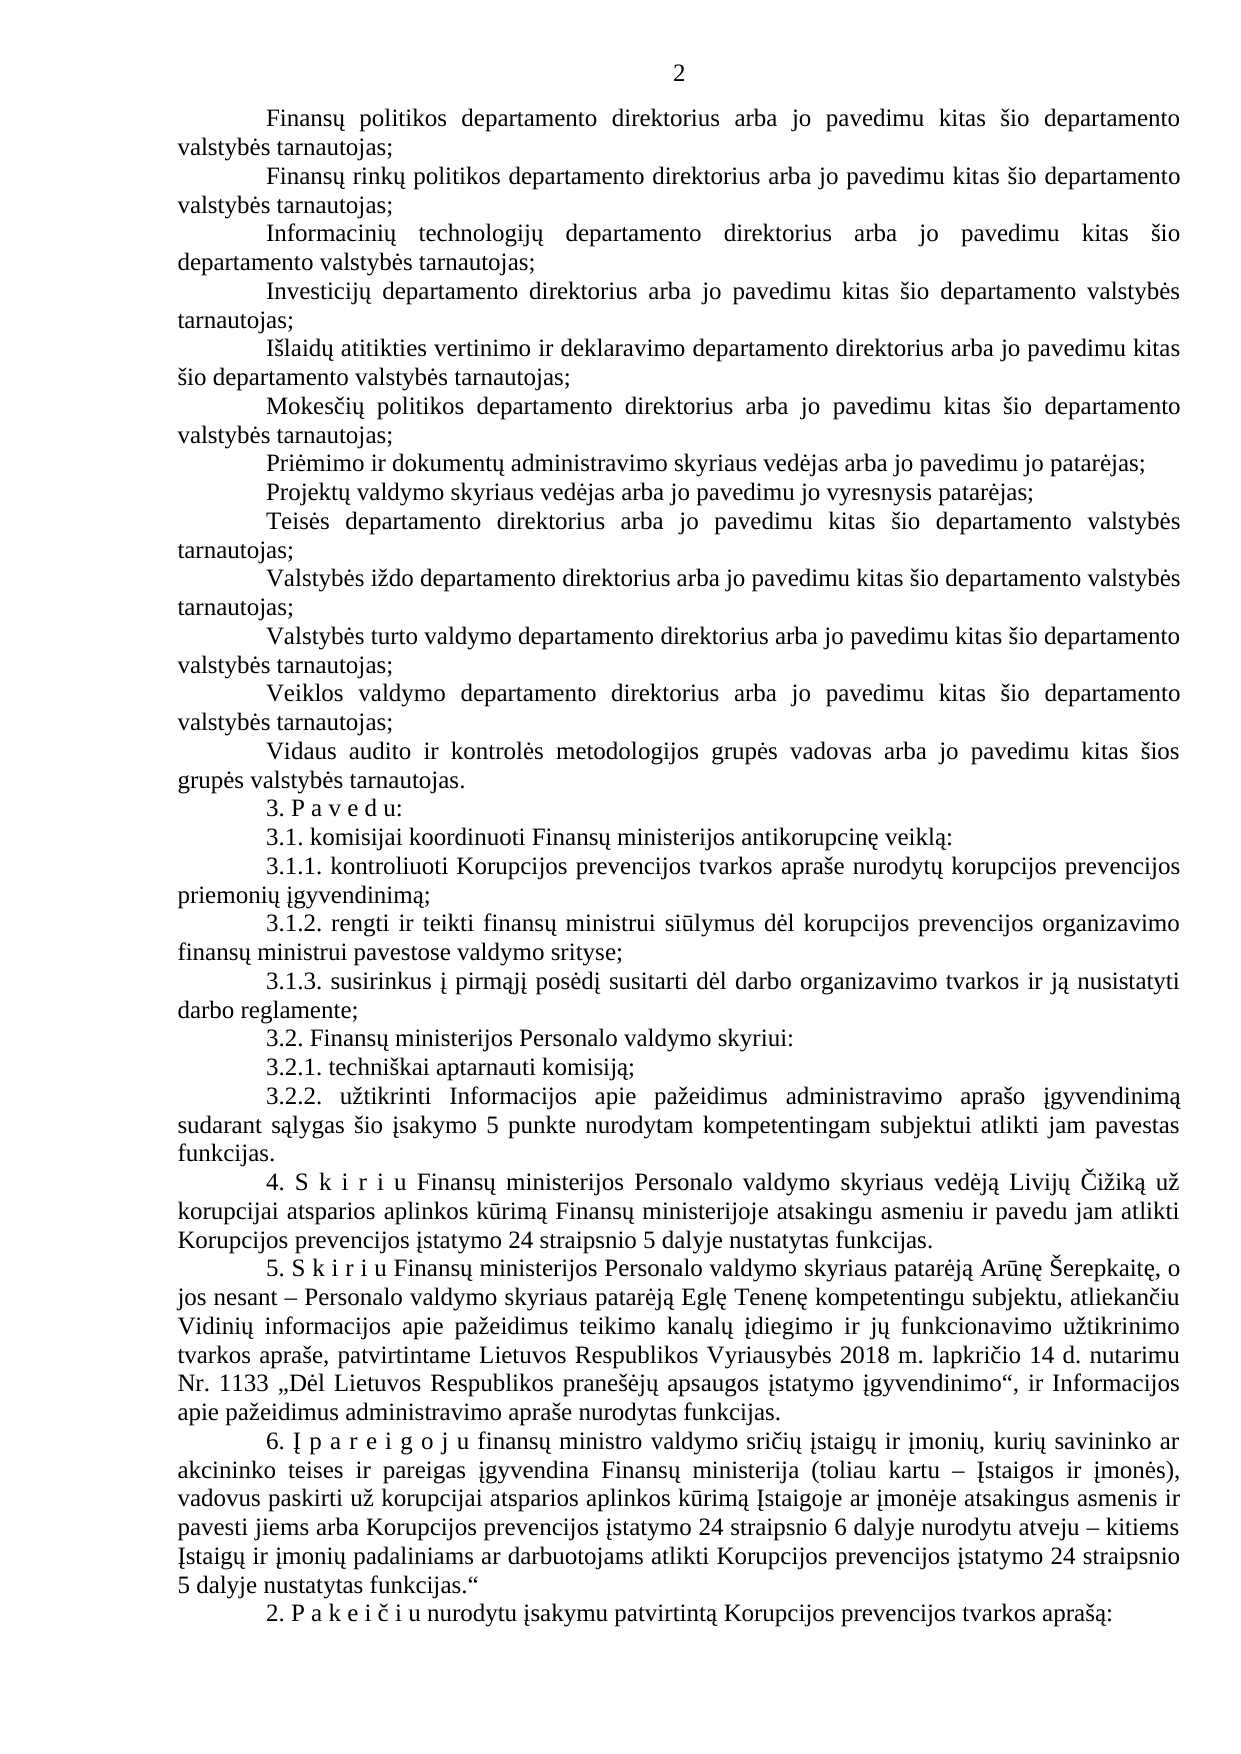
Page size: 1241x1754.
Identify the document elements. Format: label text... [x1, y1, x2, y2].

text Vidaus audito ir kontrolės metodologijos grupės vadovas arba jo pavedimu kitas šios grupės valstybės tarnautojas. [177, 736, 1181, 793]
text 6. Į p a r e i g o j u finansų ministro valdymo sričių įstaigų ir įmonių, kurių savininko ar akcininko teises ir pareigas įgyvendina Finansų ministerija (toliau kartu – Įstaigos ir įmonės), vadovus paskirti už korupcijai atsparios aplinkos kūrimą Įstaigoje ar įmonėje atsakingus asmenis ir pavesti jiems arba Korupcijos prevencijos įstatymo 24 straipsnio 6 dalyje nurodytu atveju – kitiems Įstaigų ir įmonių padaliniams ar darbuotojams atlikti Korupcijos prevencijos įstatymo 24 straipsnio 5 dalyje nustatytas funkcijas.“ [177, 1426, 1181, 1598]
text 3.2. Finansų ministerijos Personalo valdymo skyriui: [177, 1023, 1181, 1052]
text 3.2.2. užtikrinti Informacijos apie pažeidimus administravimo aprašo įgyvendinimą sudarant sąlygas šio įsakymo 5 punkte nurodytam kompetentingam subjektui atlikti jam pavestas funkcijas. [177, 1081, 1181, 1167]
text 2. P a k e i č i u nurodytu įsakymu patvirtintą Korupcijos prevencijos tvarkos aprašą: [177, 1598, 1181, 1627]
text Valstybės turto valdymo departamento direktorius arba jo pavedimu kitas šio departamento valstybės tarnautojas; [177, 621, 1181, 678]
text Mokesčių politikos departamento direktorius arba jo pavedimu kitas šio departamento valstybės tarnautojas; [177, 391, 1181, 448]
text 3.1.1. kontroliuoti Korupcijos prevencijos tvarkos apraše nurodytų korupcijos prevencijos priemonių įgyvendinimą; [177, 851, 1181, 908]
text Teisės departamento direktorius arba jo pavedimu kitas šio departamento valstybės tarnautojas; [177, 506, 1181, 563]
text 3.1.2. rengti ir teikti finansų ministrui siūlymus dėl korupcijos prevencijos organizavimo finansų ministrui pavestose valdymo srityse; [177, 908, 1181, 966]
text Finansų rinkų politikos departamento direktorius arba jo pavedimu kitas šio departamento valstybės tarnautojas; [177, 161, 1181, 218]
text Investicijų departamento direktorius arba jo pavedimu kitas šio departamento valstybės tarnautojas; [177, 276, 1181, 333]
text Išlaidų atitikties vertinimo ir deklaravimo departamento direktorius arba jo pavedimu kitas šio departamento valstybės tarnautojas; [177, 333, 1181, 391]
text Informacinių technologijų departamento direktorius arba jo pavedimu kitas šio departamento valstybės tarnautojas; [177, 218, 1181, 276]
text 3.1.3. susirinkus į pirmąjį posėdį susitarti dėl darbo organizavimo tvarkos ir ją nusistatyti darbo reglamente; [177, 966, 1181, 1023]
text 5. S k i r i u Finansų ministerijos Personalo valdymo skyriaus patarėją Arūnę Šerepkaitę, o jos nesant – Personalo valdymo skyriaus patarėją Eglę Tenenę kompetentingu subjektu, atliekančiu Vidinių informacijos apie pažeidimus teikimo kanalų įdiegimo ir jų funkcionavimo užtikrinimo tvarkos apraše, patvirtintame Lietuvos Respublikos Vyriausybės 2018 m. lapkričio 14 d. nutarimu Nr. 1133 „Dėl Lietuvos Respublikos pranešėjų apsaugos įstatymo įgyvendinimo“, ir Informacijos apie pažeidimus administravimo apraše nurodytas funkcijas. [177, 1253, 1181, 1426]
text 4. S k i r i u Finansų ministerijos Personalo valdymo skyriaus vedėją Livijų Čižiką už korupcijai atsparios aplinkos kūrimą Finansų ministerijoje atsakingu asmeniu ir pavedu jam atlikti Korupcijos prevencijos įstatymo 24 straipsnio 5 dalyje nustatytas funkcijas. [177, 1167, 1181, 1253]
text Veiklos valdymo departamento direktorius arba jo pavedimu kitas šio departamento valstybės tarnautojas; [177, 678, 1181, 736]
text Valstybės iždo departamento direktorius arba jo pavedimu kitas šio departamento valstybės tarnautojas; [177, 563, 1181, 621]
text Projektų valdymo skyriaus vedėjas arba jo pavedimu jo vyresnysis patarėjas; [177, 477, 1181, 506]
text 3.1. komisijai koordinuoti Finansų ministerijos antikorupcinę veiklą: [177, 822, 1181, 851]
text Finansų politikos departamento direktorius arba jo pavedimu kitas šio departamento valstybės tarnautojas; [177, 103, 1181, 161]
text Priėmimo ir dokumentų administravimo skyriaus vedėjas arba jo pavedimu jo patarėjas; [177, 448, 1181, 477]
text 3.2.1. techniškai aptarnauti komisiją; [177, 1052, 1181, 1081]
text 3. P a v e d u: [177, 793, 1181, 822]
